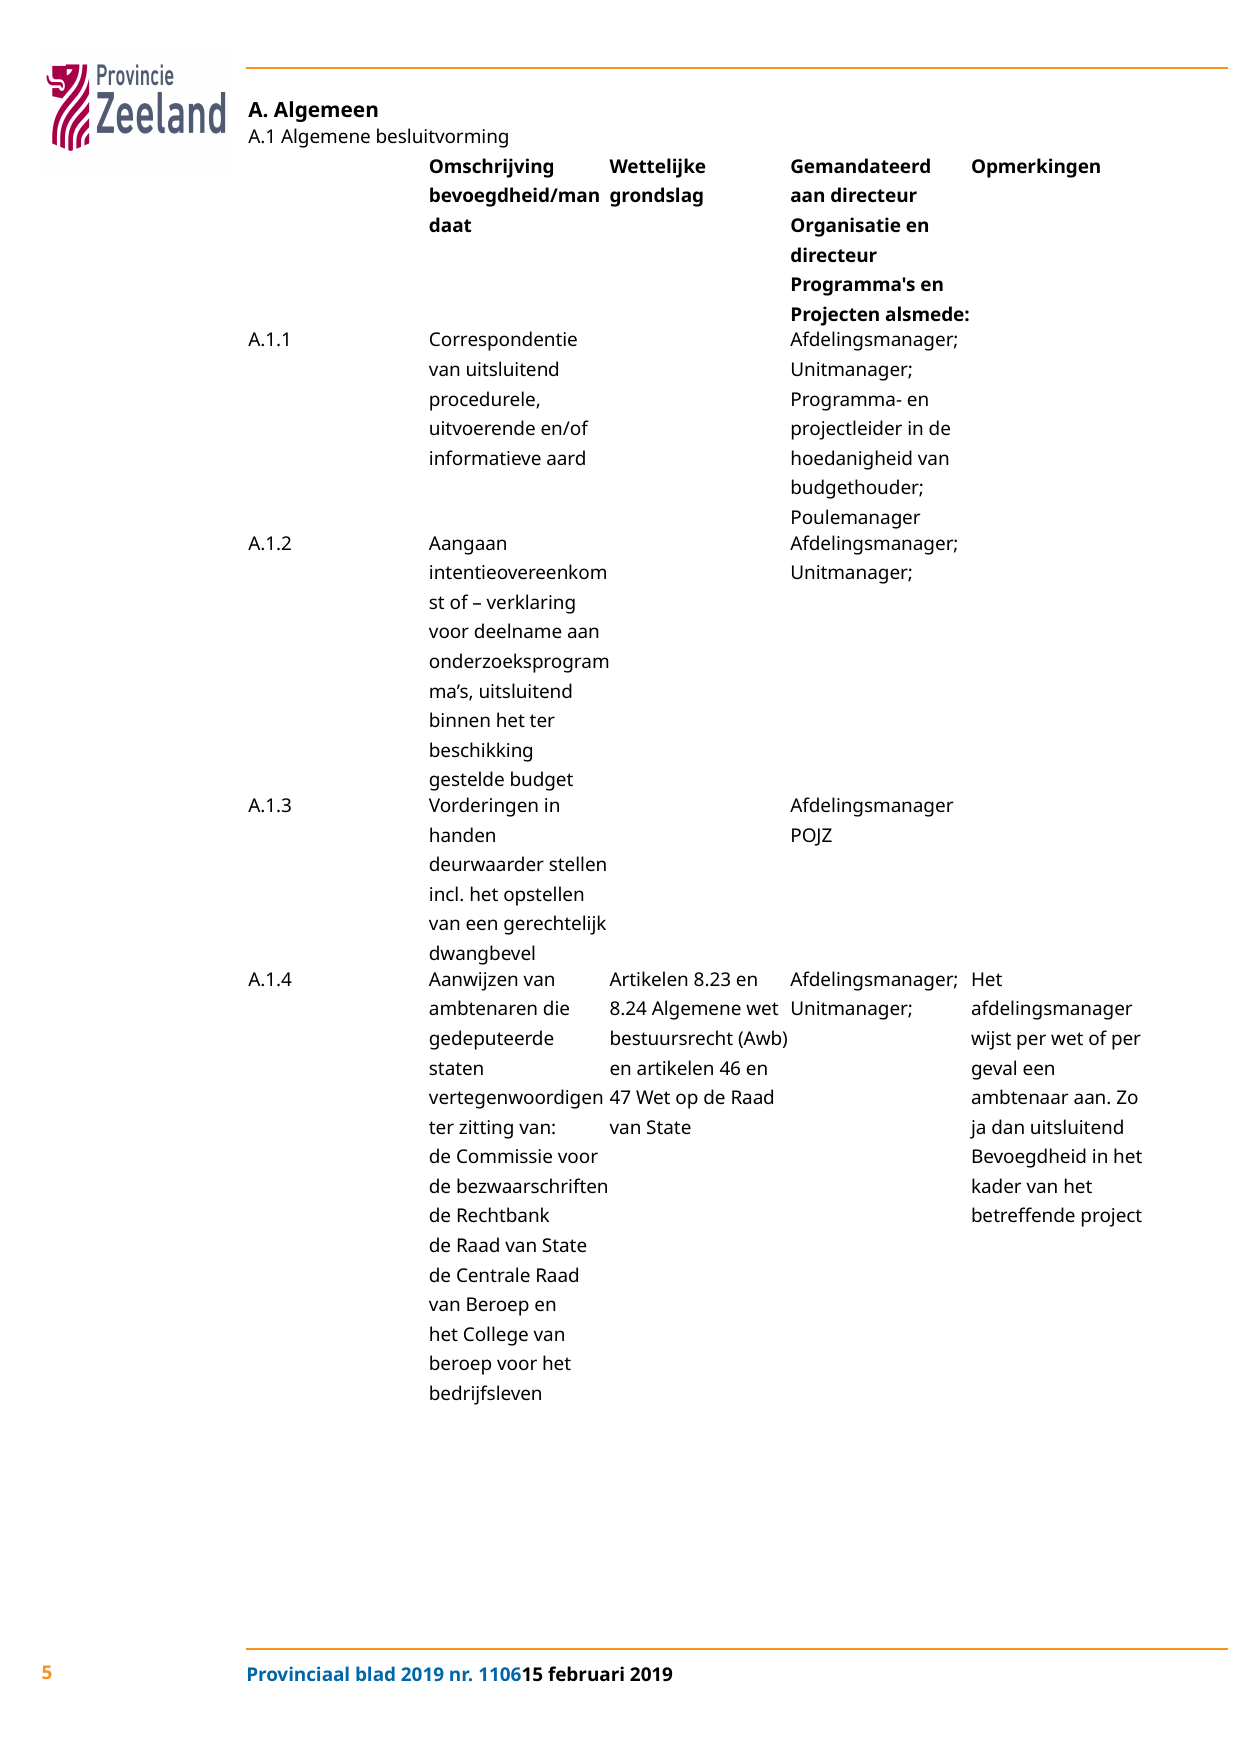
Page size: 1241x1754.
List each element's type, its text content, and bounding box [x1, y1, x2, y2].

picture [41, 47, 231, 172]
table_cell ­ [609, 327, 790, 530]
table_header Gemandateerd aan directeur Organisatie en directeur Programma's en Projecten alsmede: [790, 153, 971, 327]
text A.1 Algemene besluitvorming [248, 123, 1152, 149]
table_header Wettelijke grondslag [609, 153, 790, 327]
table_cell ­ [609, 530, 790, 792]
table_cell Artikelen 8.23 en 8.24 Algemene wet bestuursrecht (Awb) en artikelen 46 en 47 Wet op de Raad van State [609, 966, 790, 1406]
table_header Opmerkingen [971, 153, 1152, 327]
table_cell Afdelingsmanager; Unitmanager; ­ [790, 966, 971, 1406]
table_cell Vorderingen in handen deurwaarder stellen incl. het opstellen van een gerechtelijk dwangbevel [429, 792, 609, 966]
table_header ­ [248, 153, 429, 327]
table_cell ­ [971, 327, 1152, 530]
table_cell ­ [971, 792, 1152, 966]
table_cell A.1.3 [248, 792, 429, 966]
table_cell Het afdelingsmanager wijst per wet of per geval een ambtenaar aan. Zo ja dan uitsluitend Bevoegdheid in het kader van het betreffende project [971, 966, 1152, 1406]
table_cell Correspondentie van uitsluitend procedurele, uitvoerende en/of informatieve aard [429, 327, 609, 530]
table_cell Aangaan intentieovereenkomst of – verklaring voor deelname aan onderzoeksprogramma’s, uitsluitend binnen het ter beschikking gestelde budget [429, 530, 609, 792]
text A. Algemeen [248, 95, 1152, 123]
table_cell Afdelingsmanager; Unitmanager; [790, 530, 971, 792]
table_cell A.1.4 [248, 966, 429, 1406]
table_cell ­ [971, 530, 1152, 792]
table_cell A.1.2 [248, 530, 429, 792]
table_header Omschrijving bevoegdheid/mandaat [429, 153, 609, 327]
table_cell A.1.1 [248, 327, 429, 530]
table_cell Aanwijzen van ambtenaren die gedeputeerde staten vertegenwoordigen ter zitting van: de Commissie voor de bezwaarschriften de Rechtbank de Raad van State de Centrale Raad van Beroep en het College van beroep voor het bedrijfsleven [429, 966, 609, 1406]
table_cell Afdelingsmanager POJZ [790, 792, 971, 966]
table_cell ­ [609, 792, 790, 966]
table_cell Afdelingsmanager; Unitmanager; Programma- en projectleider in de hoedanigheid van budgethouder; Poulemanager [790, 327, 971, 530]
